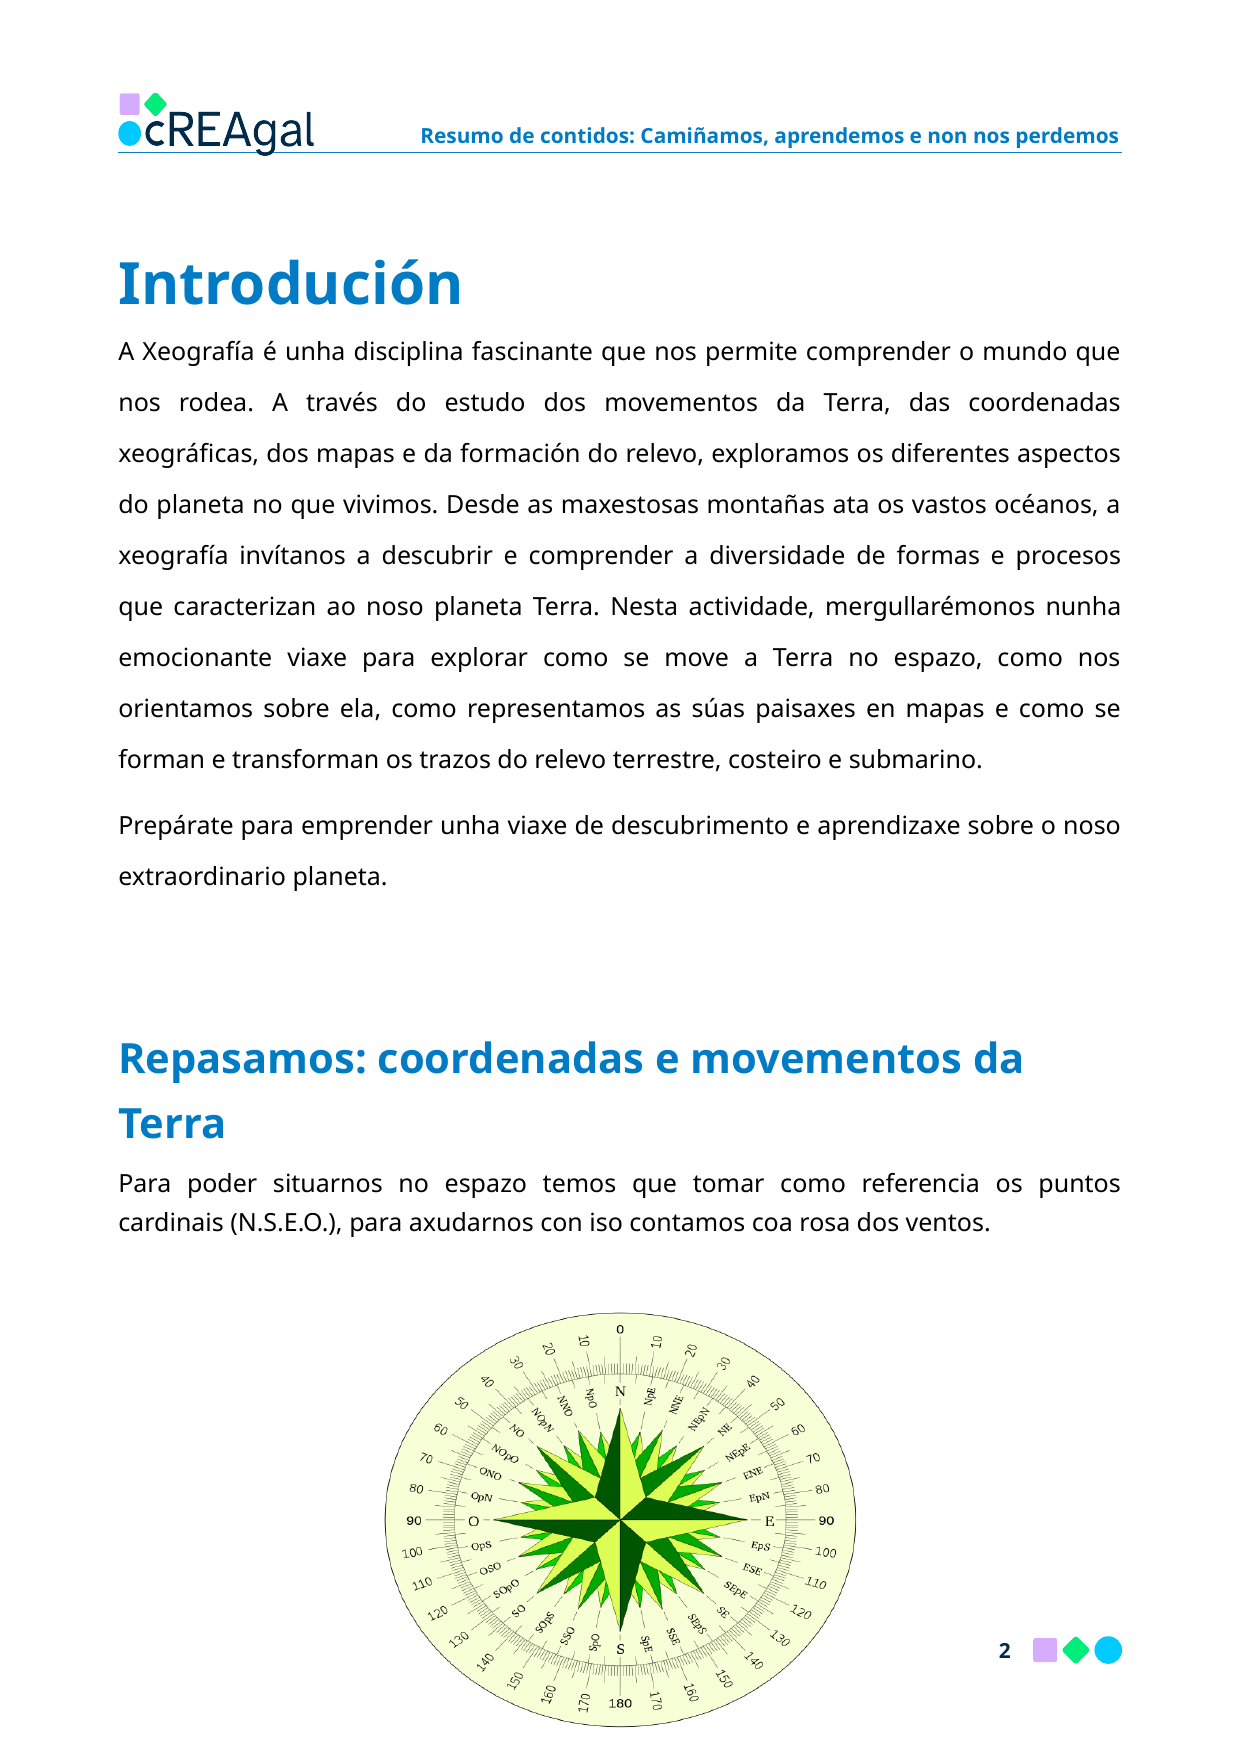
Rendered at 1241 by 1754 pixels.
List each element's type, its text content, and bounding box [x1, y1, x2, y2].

subtitle Repasamos: coordenadas e movementos da Terra [118, 1029, 1122, 1151]
subtitle Introdución [118, 242, 1122, 321]
text Para poder situarnos no espazo temos que tomar como referencia os puntos cardinais (N.S.E.O.), para axudarnos con iso contamos coa rosa dos ventos. [118, 1165, 1122, 1239]
text A Xeografía é unha disciplina fascinante que nos permite comprender o mundo que nos rodea. A través do estudo dos movementos da Terra, das coordenadas xeográficas, dos mapas e da formación do relevo, exploramos os diferentes aspectos do planeta no que vivimos. Desde as maxestosas montañas ata os vastos océanos, a xeografía invítanos a descubrir e comprender a diversidade de formas e procesos que caracterizan ao noso planeta Terra. Nesta actividade, mergullarémonos nunha emocionante viaxe para explorar como se move a Terra no espazo, como nos orientamos sobre ela, como representamos as súas paisaxes en mapas e como se forman e transforman os trazos do relevo terrestre, costeiro e submarino. [118, 333, 1122, 776]
text Prepárate para emprender unha viaxe de descubrimento e aprendizaxe sobre o noso extraordinario planeta. [118, 807, 1122, 892]
picture [383, 1311, 857, 1728]
picture [118, 93, 314, 156]
